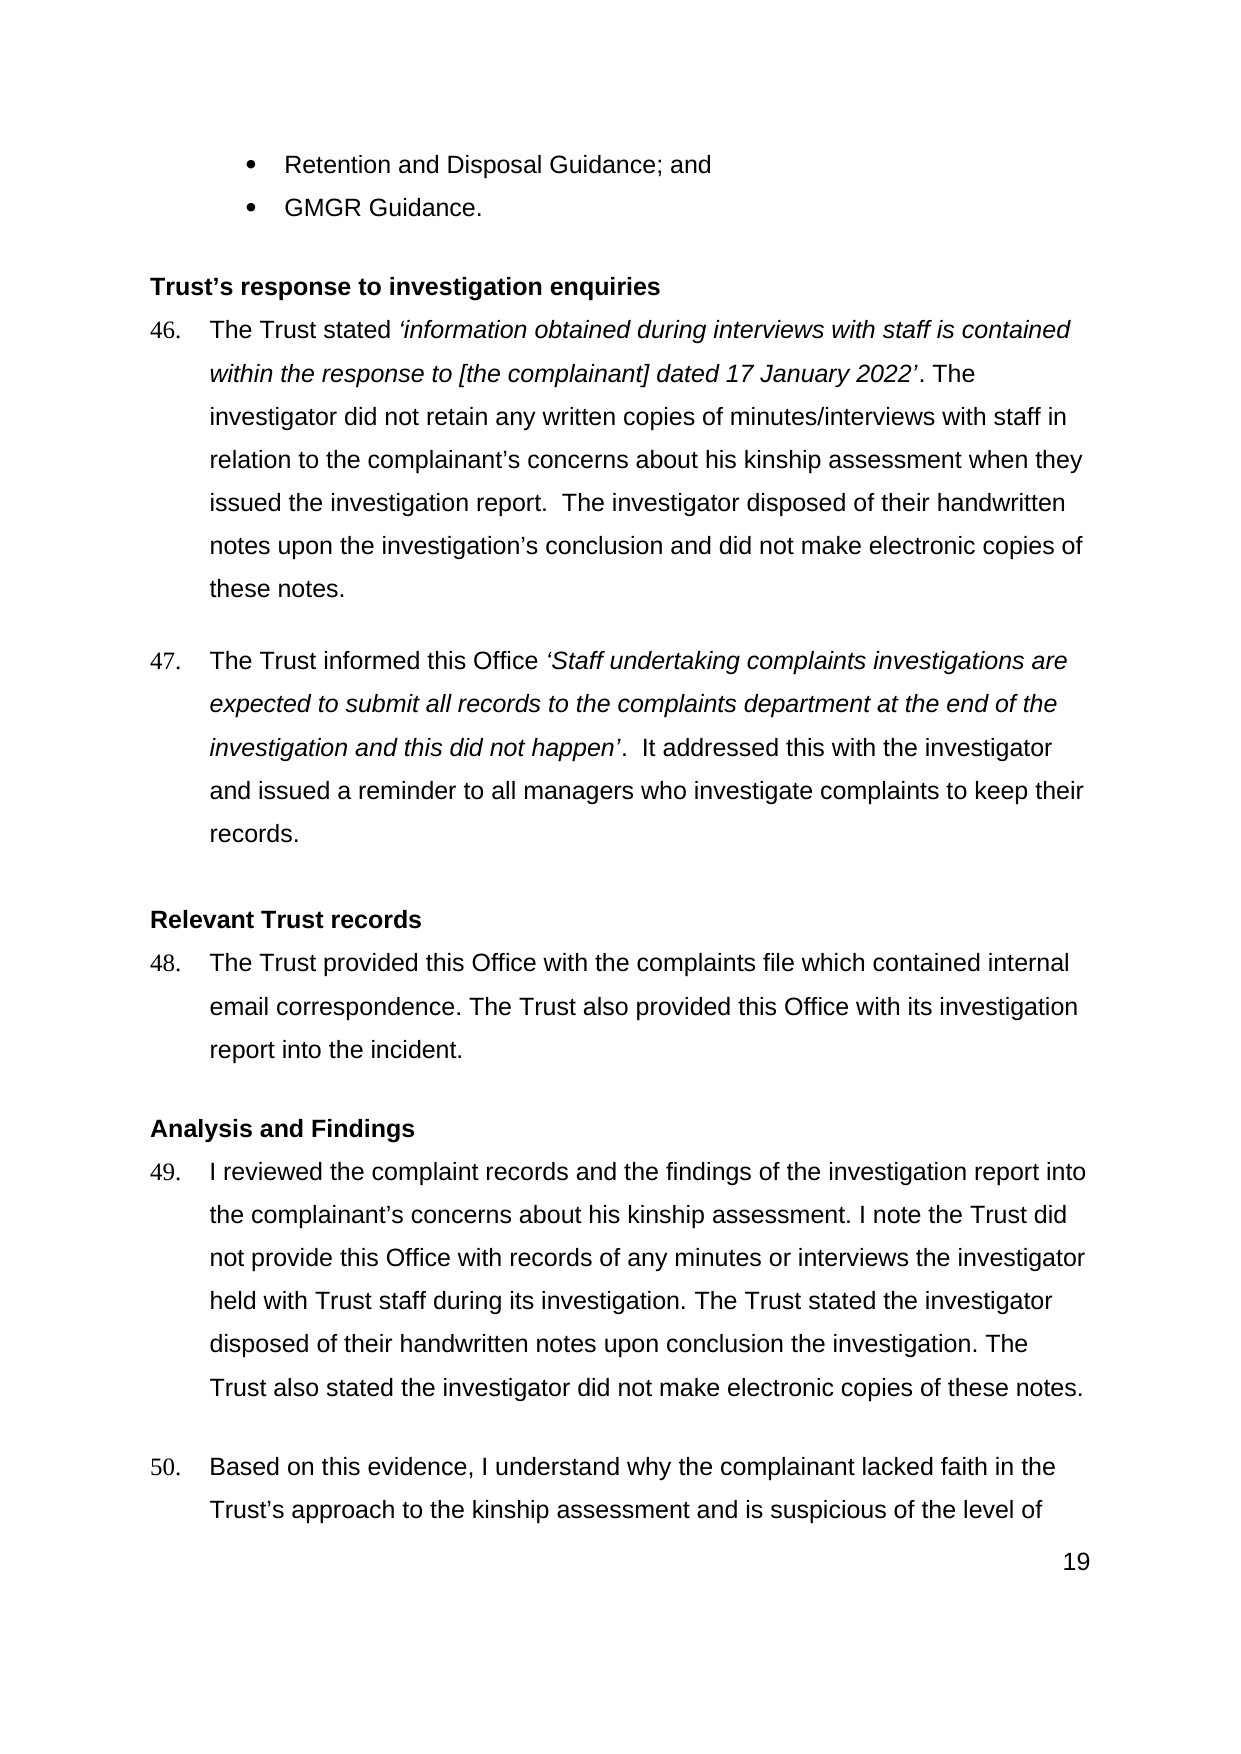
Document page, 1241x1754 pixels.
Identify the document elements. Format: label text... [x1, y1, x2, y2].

text Trust’s response to investigation enquiries [150, 272, 1090, 301]
list Retention and Disposal Guidance; and [247, 150, 1090, 179]
list The Trust stated ‘information obtained during interviews with staff is contained within the response to [the complainant] dated 17 January 2022’. The investigator did not retain any written copies of minutes/interviews with staff in relation to the complainant’s concerns about his kinship assessment when they issued the investigation report. The investigator disposed of their handwritten notes upon the investigation’s conclusion and did not make electronic copies of these notes. [150, 316, 1090, 603]
list The Trust provided this Office with the complaints file which contained internal email correspondence. The Trust also provided this Office with its investigation report into the incident. [150, 948, 1090, 1063]
list GMGR Guidance. [247, 193, 1090, 222]
list Based on this evidence, I understand why the complainant lacked faith in the Trust’s approach to the kinship assessment and is suspicious of the level of [150, 1452, 1090, 1523]
list The Trust informed this Office ‘Staff undertaking complaints investigations are expected to submit all records to the complaints department at the end of the investigation and this did not happen’. It addressed this with the investigator and issued a reminder to all managers who investigate complaints to keep their records. [150, 646, 1090, 848]
list I reviewed the complaint records and the findings of the investigation report into the complainant’s concerns about his kinship assessment. I note the Trust did not provide this Office with records of any minutes or interviews the investigator held with Trust staff during its investigation. The Trust stated the investigator disposed of their handwritten notes upon conclusion the investigation. The Trust also stated the investigator did not make electronic copies of these notes. [150, 1157, 1090, 1401]
text Relevant Trust records [150, 905, 1090, 934]
list Analysis and Findings [150, 1114, 1090, 1142]
